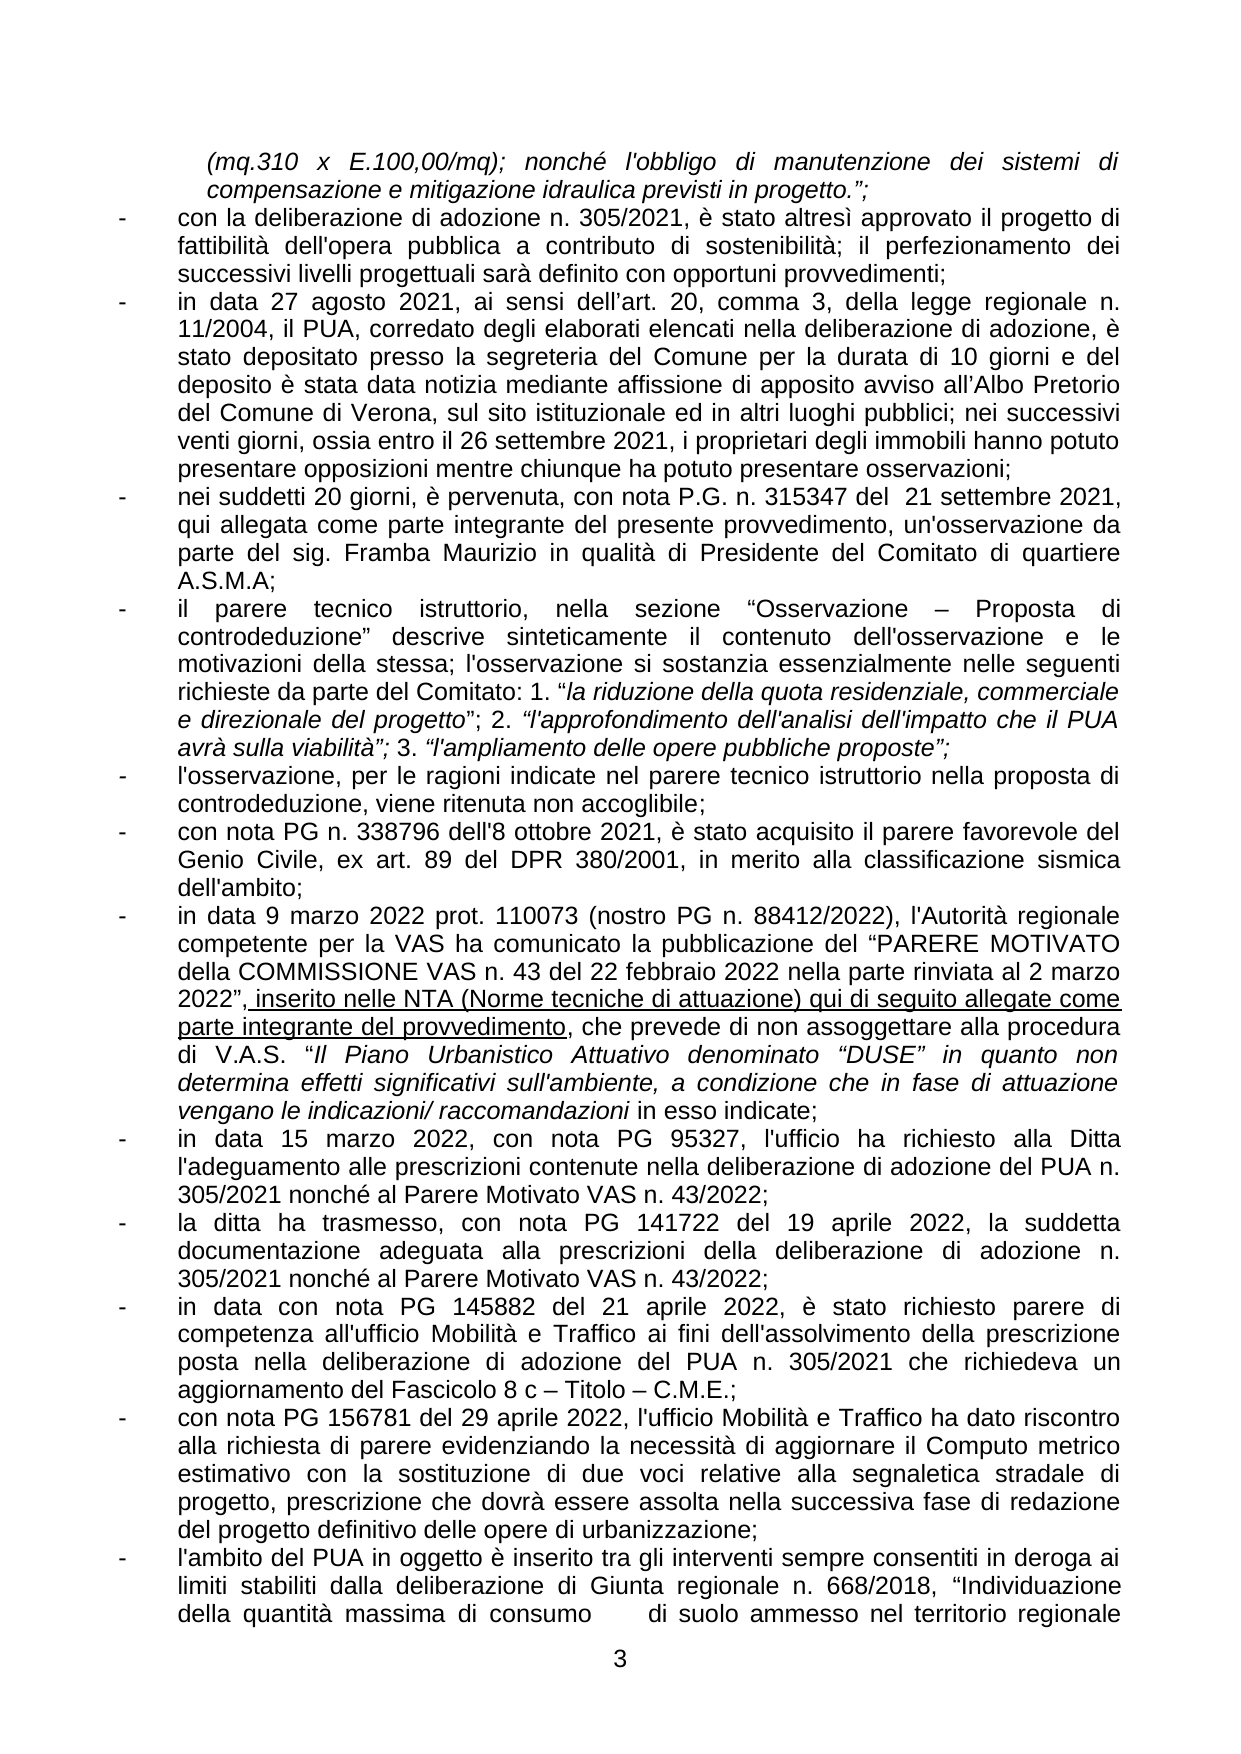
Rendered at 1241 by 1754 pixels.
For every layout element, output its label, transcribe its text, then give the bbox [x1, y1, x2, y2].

list - in data 27 agosto 2021, ai sensi dell’art. 20, comma 3, della legge regionale n. 11/2004, il PUA, corredato degli elaborati elencati nella deliberazione di adozione, è stato depositato presso la segreteria del Comune per la durata di 10 giorni e del deposito è stata data notizia mediante affissione di apposito avviso all’Albo Pretorio del Comune di Verona, sul sito istituzionale ed in altri luoghi pubblici; nei successivi venti giorni, ossia entro il 26 settembre 2021, i proprietari degli immobili hanno potuto presentare opposizioni mentre chiunque ha potuto presentare osservazioni; [118, 287, 1122, 483]
list - la ditta ha trasmesso, con nota PG 141722 del 19 aprile 2022, la suddetta documentazione adeguata alla prescrizioni della deliberazione di adozione n. 305/2021 nonché al Parere Motivato VAS n. 43/2022; [118, 1208, 1122, 1292]
list - con la deliberazione di adozione n. 305/2021, è stato altresì approvato il progetto di fattibilità dell'opera pubblica a contributo di sostenibilità; il perfezionamento dei successivi livelli progettuali sarà definito con opportuni provvedimenti; [118, 203, 1122, 287]
list - con nota PG 156781 del 29 aprile 2022, l'ufficio Mobilità e Traffico ha dato riscontro alla richiesta di parere evidenziando la necessità di aggiornare il Computo metrico estimativo con la sostituzione di due voci relative alla segnaletica stradale di progetto, prescrizione che dovrà essere assolta nella successiva fase di redazione del progetto definitivo delle opere di urbanizzazione; [118, 1404, 1122, 1543]
text (mq.310 x E.100,00/mq); nonché l'obbligo di manutenzione dei sistemi di compensazione e mitigazione idraulica previsti in progetto.”; [207, 148, 1122, 203]
list - in data con nota PG 145882 del 21 aprile 2022, è stato richiesto parere di competenza all'ufficio Mobilità e Traffico ai fini dell'assolvimento della prescrizione posta nella deliberazione di adozione del PUA n. 305/2021 che richiedeva un aggiornamento del Fascicolo 8 c – Titolo – C.M.E.; [118, 1292, 1122, 1404]
list - l'osservazione, per le ragioni indicate nel parere tecnico istruttorio nella proposta di controdeduzione, viene ritenuta non accoglibile; [118, 762, 1122, 818]
list - in data 15 marzo 2022, con nota PG 95327, l'ufficio ha richiesto alla Ditta l'adeguamento alle prescrizioni contenute nella deliberazione di adozione del PUA n. 305/2021 nonché al Parere Motivato VAS n. 43/2022; [118, 1125, 1122, 1208]
list - con nota PG n. 338796 dell'8 ottobre 2021, è stato acquisito il parere favorevole del Genio Civile, ex art. 89 del DPR 380/2001, in merito alla classificazione sismica dell'ambito; [118, 818, 1122, 901]
list - il parere tecnico istruttorio, nella sezione “Osservazione – Proposta di controdeduzione” descrive sinteticamente il contenuto dell'osservazione e le motivazioni della stessa; l'osservazione si sostanzia essenzialmente nelle seguenti richieste da parte del Comitato: 1. “la riduzione della quota residenziale, commerciale e direzionale del progetto”; 2. “l'approfondimento dell'analisi dell'impatto che il PUA avrà sulla viabilità”; 3. “l'ampliamento delle opere pubbliche proposte”; [118, 594, 1122, 762]
list - l'ambito del PUA in oggetto è inserito tra gli interventi sempre consentiti in deroga ai limiti stabiliti dalla deliberazione di Giunta regionale n. 668/2018, “Individuazione della quantità massima di consumo di suolo ammesso nel territorio regionale [118, 1543, 1122, 1627]
list - nei suddetti 20 giorni, è pervenuta, con nota P.G. n. 315347 del 21 settembre 2021, qui allegata come parte integrante del presente provvedimento, un'osservazione da parte del sig. Framba Maurizio in qualità di Presidente del Comitato di quartiere A.S.M.A; [118, 483, 1122, 594]
list - in data 9 marzo 2022 prot. 110073 (nostro PG n. 88412/2022), l'Autorità regionale competente per la VAS ha comunicato la pubblicazione del “PARERE MOTIVATO della COMMISSIONE VAS n. 43 del 22 febbraio 2022 nella parte rinviata al 2 marzo 2022”, inserito nelle NTA (Norme tecniche di attuazione) qui di seguito allegate come parte integrante del provvedimento, che prevede di non assoggettare alla procedura di V.A.S. “Il Piano Urbanistico Attuativo denominato “DUSE” in quanto non determina effetti significativi sull'ambiente, a condizione che in fase di attuazione vengano le indicazioni/ raccomandazioni in esso indicate; [118, 901, 1122, 1125]
